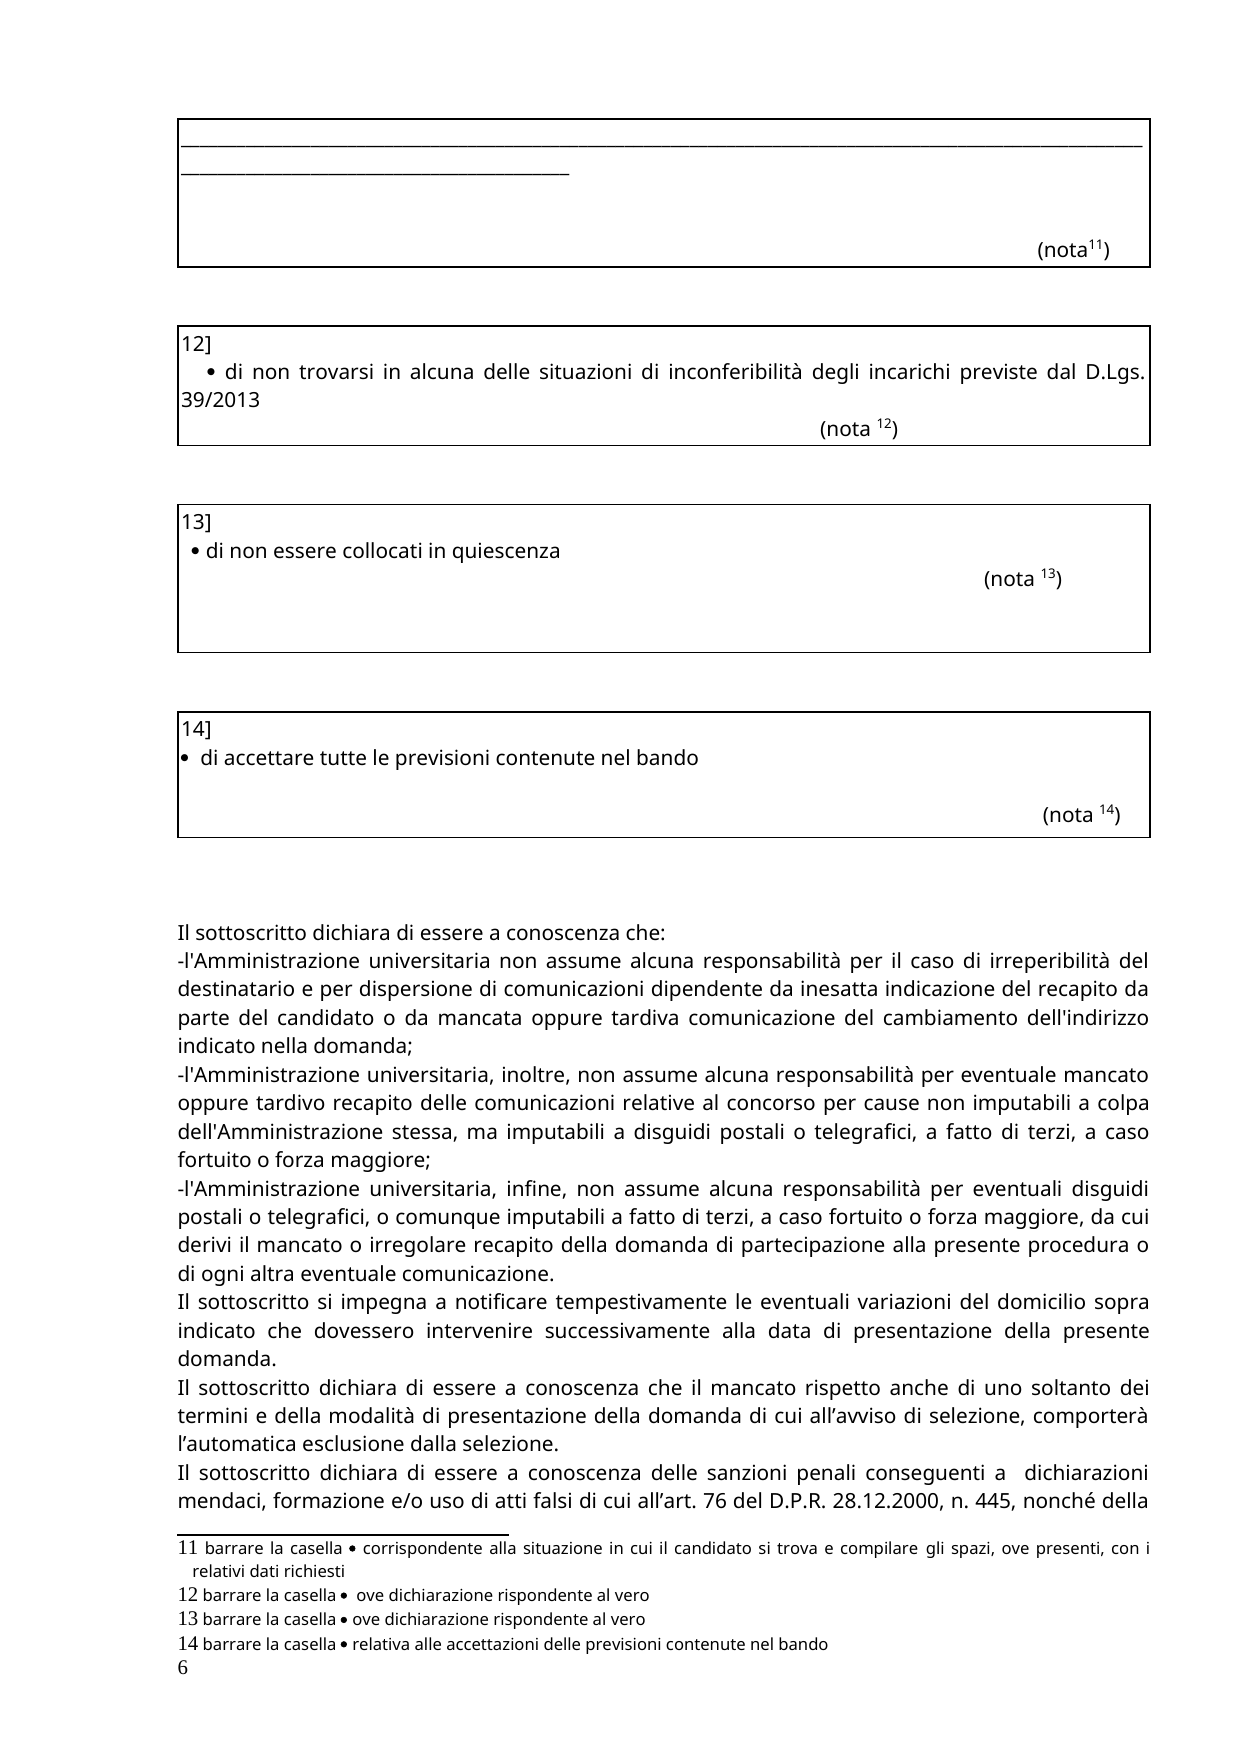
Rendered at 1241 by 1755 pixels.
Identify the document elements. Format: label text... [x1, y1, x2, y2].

text -l'Amministrazione universitaria, inoltre, non assume alcuna responsabilità per eventuale mancato oppure tardivo recapito delle comunicazioni relative al concorso per cause non imputabili a colpa dell'Amministrazione stessa, ma imputabili a disguidi postali o telegrafici, a fatto di terzi, a caso fortuito o forza maggiore; [177, 1060, 1151, 1174]
text  di non essere collocati in quiescenza [179, 532, 1149, 561]
text barrare la casella  relativa alle accettazioni delle previsioni contenute nel bando [177, 1631, 1180, 1655]
text  di non trovarsi in alcuna delle situazioni di inconferibilità degli incarichi previste dal D.Lgs. 39/2013 [179, 353, 1149, 410]
text 12] [179, 327, 1149, 353]
text barrare la casella  ove dichiarazione rispondente al vero [177, 1582, 1180, 1606]
text barrare la casella  ove dichiarazione rispondente al vero [177, 1606, 1180, 1631]
text (nota ) [179, 410, 1149, 445]
text Il sottoscritto dichiara di essere a conoscenza che il mancato rispetto anche di uno soltanto dei termini e della modalità di presentazione della domanda di cui all’avviso di selezione, comporterà l’automatica esclusione dalla selezione. [177, 1373, 1151, 1458]
text Il sottoscritto si impegna a notificare tempestivamente le eventuali variazioni del domicilio sopra indicato che dovessero intervenire successivamente alla data di presentazione della presente domanda. [177, 1287, 1151, 1373]
text Il sottoscritto dichiara di essere a conoscenza che: [177, 918, 1151, 946]
text -l'Amministrazione universitaria, infine, non assume alcuna responsabilità per eventuali disguidi postali o telegrafici, o comunque imputabili a fatto di terzi, a caso fortuito o forza maggiore, da cui derivi il mancato o irregolare recapito della domanda di partecipazione alla presente procedura o di ogni altra eventuale comunicazione. [177, 1174, 1151, 1287]
text  di accettare tutte le previsioni contenute nel bando [179, 739, 1149, 771]
text (nota) [179, 232, 1149, 266]
text (nota ) [179, 796, 1149, 837]
text (nota ) [179, 561, 1149, 593]
text barrare la casella  corrispondente alla situazione in cui il candidato si trova e compilare gli spazi, ove presenti, con i relativi dati richiesti [177, 1535, 1151, 1582]
text Il sottoscritto dichiara di essere a conoscenza delle sanzioni penali conseguenti a dichiarazioni mendaci, formazione e/o uso di atti falsi di cui all’art. 76 del D.P.R. 28.12.2000, n. 445, nonché della [177, 1458, 1151, 1515]
text -l'Amministrazione universitaria non assume alcuna responsabilità per il caso di irreperibilità del destinatario e per dispersione di comunicazioni dipendente da inesatta indicazione del recapito da parte del candidato o da mancata oppure tardiva comunicazione del cambiamento dell'indirizzo indicato nella domanda; [177, 946, 1151, 1060]
text __________________________________________________________________________________________________________________________________________________ [179, 120, 1149, 179]
text 14] [179, 713, 1149, 739]
text 13] [179, 505, 1149, 532]
